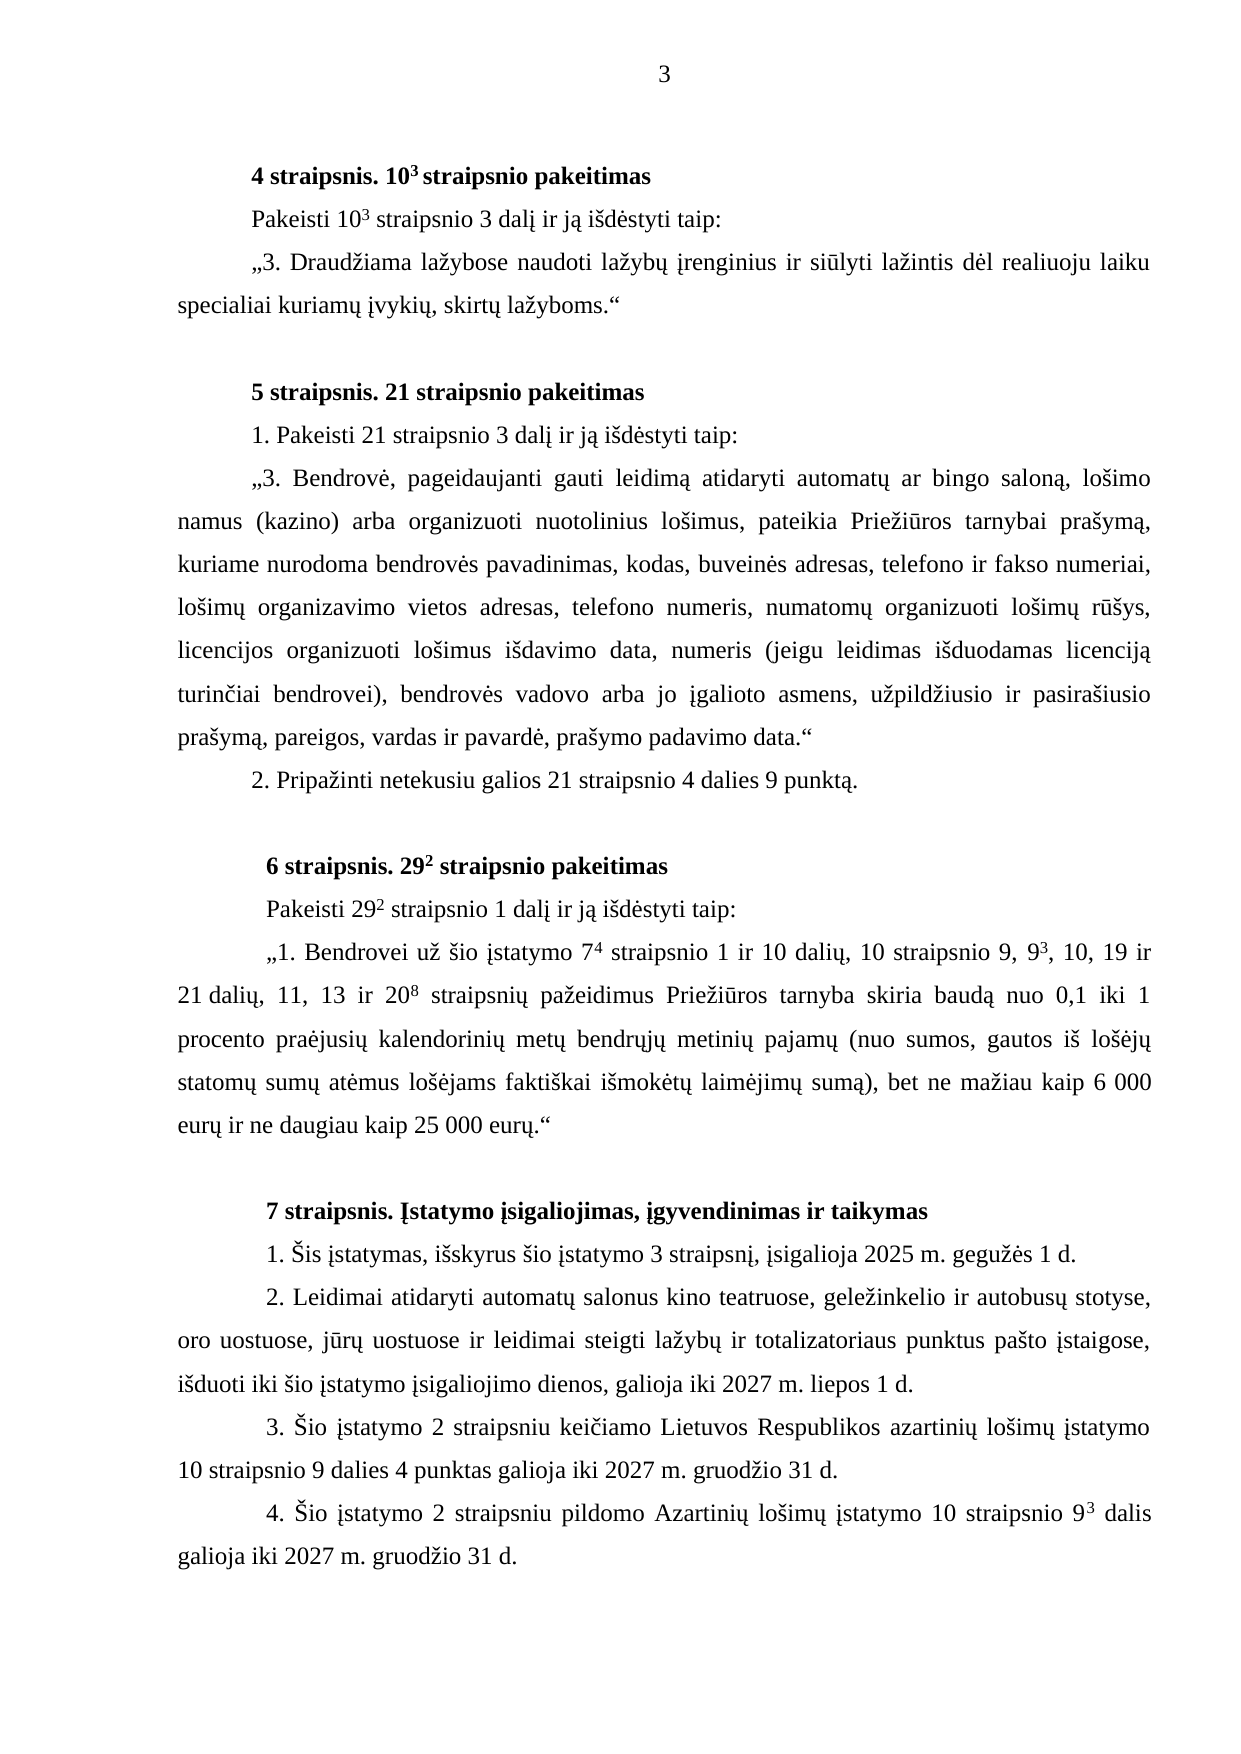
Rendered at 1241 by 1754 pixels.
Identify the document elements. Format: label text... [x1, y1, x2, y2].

text 1. Šis įstatymas, išskyrus šio įstatymo 3 straipsnį, įsigalioja 2025 m. gegužės 1 d. [177, 1239, 1152, 1268]
text 5 straipsnis. 21 straipsnio pakeitimas [177, 377, 1152, 406]
text „3. Bendrovė, pageidaujanti gauti leidimą atidaryti automatų ar bingo saloną, lošimo namus (kazino) arba organizuoti nuotolinius lošimus, pateikia Priežiūros tarnybai prašymą, kuriame nurodoma bendrovės pavadinimas, kodas, buveinės adresas, telefono ir fakso numeriai, lošimų organizavimo vietos adresas, telefono numeris, numatomų organizuoti lošimų rūšys, licencijos organizuoti lošimus išdavimo data, numeris (jeigu leidimas išduodamas licenciją turinčiai bendrovei), bendrovės vadovo arba jo įgalioto asmens, užpildžiusio ir pasirašiusio prašymą, pareigos, vardas ir pavardė, prašymo padavimo data.“ [177, 463, 1152, 751]
text „3. Draudžiama lažybose naudoti lažybų įrenginius ir siūlyti lažintis dėl realiuoju laiku specialiai kuriamų įvykių, skirtų lažyboms.“ [177, 247, 1152, 319]
text 4 straipsnis. 103 straipsnio pakeitimas [177, 161, 1152, 190]
text 3. Šio įstatymo 2 straipsniu keičiamo Lietuvos Respublikos azartinių lošimų įstatymo 10 straipsnio 9 dalies 4 punktas galioja iki 2027 m. gruodžio 31 d. [177, 1412, 1152, 1484]
text 2. Leidimai atidaryti automatų salonus kino teatruose, geležinkelio ir autobusų stotyse, oro uostuose, jūrų uostuose ir leidimai steigti lažybų ir totalizatoriaus punktus pašto įstaigose, išduoti iki šio įstatymo įsigaliojimo dienos, galioja iki 2027 m. liepos 1 d. [177, 1282, 1152, 1397]
text 2. Pripažinti netekusiu galios 21 straipsnio 4 dalies 9 punktą. [177, 765, 1152, 794]
text Pakeisti 103 straipsnio 3 dalį ir ją išdėstyti taip: [177, 204, 1152, 233]
text 6 straipsnis. 292 straipsnio pakeitimas [177, 851, 1152, 880]
text Pakeisti 292 straipsnio 1 dalį ir ją išdėstyti taip: [177, 894, 1152, 923]
text 7 straipsnis. Įstatymo įsigaliojimas, įgyvendinimas ir taikymas [177, 1196, 1152, 1225]
text „1. Bendrovei už šio įstatymo 74 straipsnio 1 ir 10 dalių, 10 straipsnio 9, 93, 10, 19 ir 21 dalių, 11, 13 ir 208 straipsnių pažeidimus Priežiūros tarnyba skiria baudą nuo 0,1 iki 1 procento praėjusių kalendorinių metų bendrųjų metinių pajamų (nuo sumos, gautos iš lošėjų statomų sumų atėmus lošėjams faktiškai išmokėtų laimėjimų sumą), bet ne mažiau kaip 6 000 eurų ir ne daugiau kaip 25 000 eurų.“ [177, 937, 1152, 1139]
text 4. Šio įstatymo 2 straipsniu pildomo Azartinių lošimų įstatymo 10 straipsnio 93 dalis galioja iki 2027 m. gruodžio 31 d. [177, 1498, 1152, 1570]
text 1. Pakeisti 21 straipsnio 3 dalį ir ją išdėstyti taip: [177, 420, 1152, 449]
